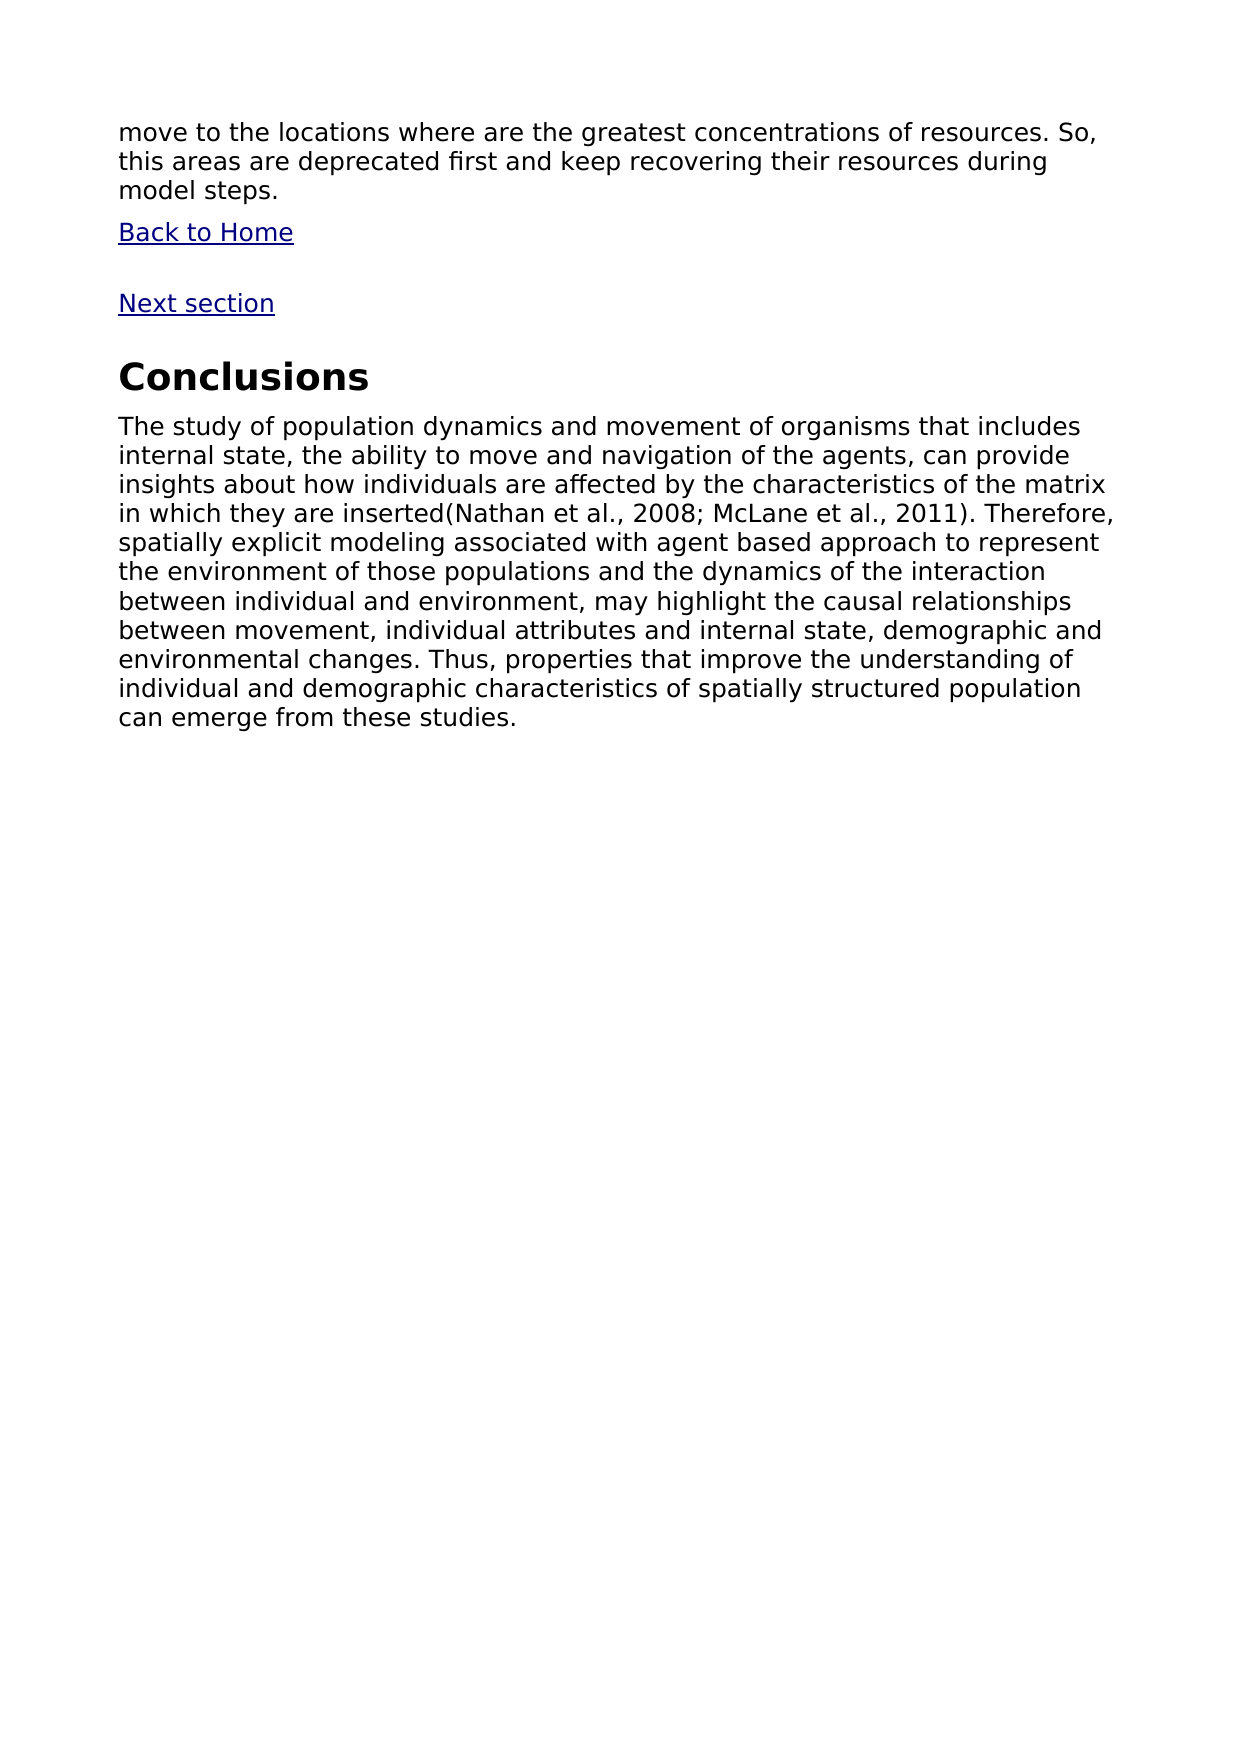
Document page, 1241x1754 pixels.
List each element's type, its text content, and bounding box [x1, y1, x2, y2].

subtitle Conclusions [118, 356, 1122, 399]
text move to the locations where are the greatest concentrations of resources. So, this areas are deprecated first and keep recovering their resources during model steps. [118, 118, 1122, 206]
text Next section [118, 289, 1122, 318]
text The study of population dynamics and movement of organisms that includes internal state, the ability to move and navigation of the agents, can provide insights about how individuals are affected by the characteristics of the matrix in which they are inserted(Nathan et al., 2008; McLane et al., 2011). Therefore, spatially explicit modeling associated with agent based approach to represent the environment of those populations and the dynamics of the interaction between individual and environment, may highlight the causal relationships between movement, individual attributes and internal state, demographic and environmental changes. Thus, properties that improve the understanding of individual and demographic characteristics of spatially structured population can emerge from these studies. [118, 412, 1122, 733]
text Back to Home [118, 218, 1122, 276]
